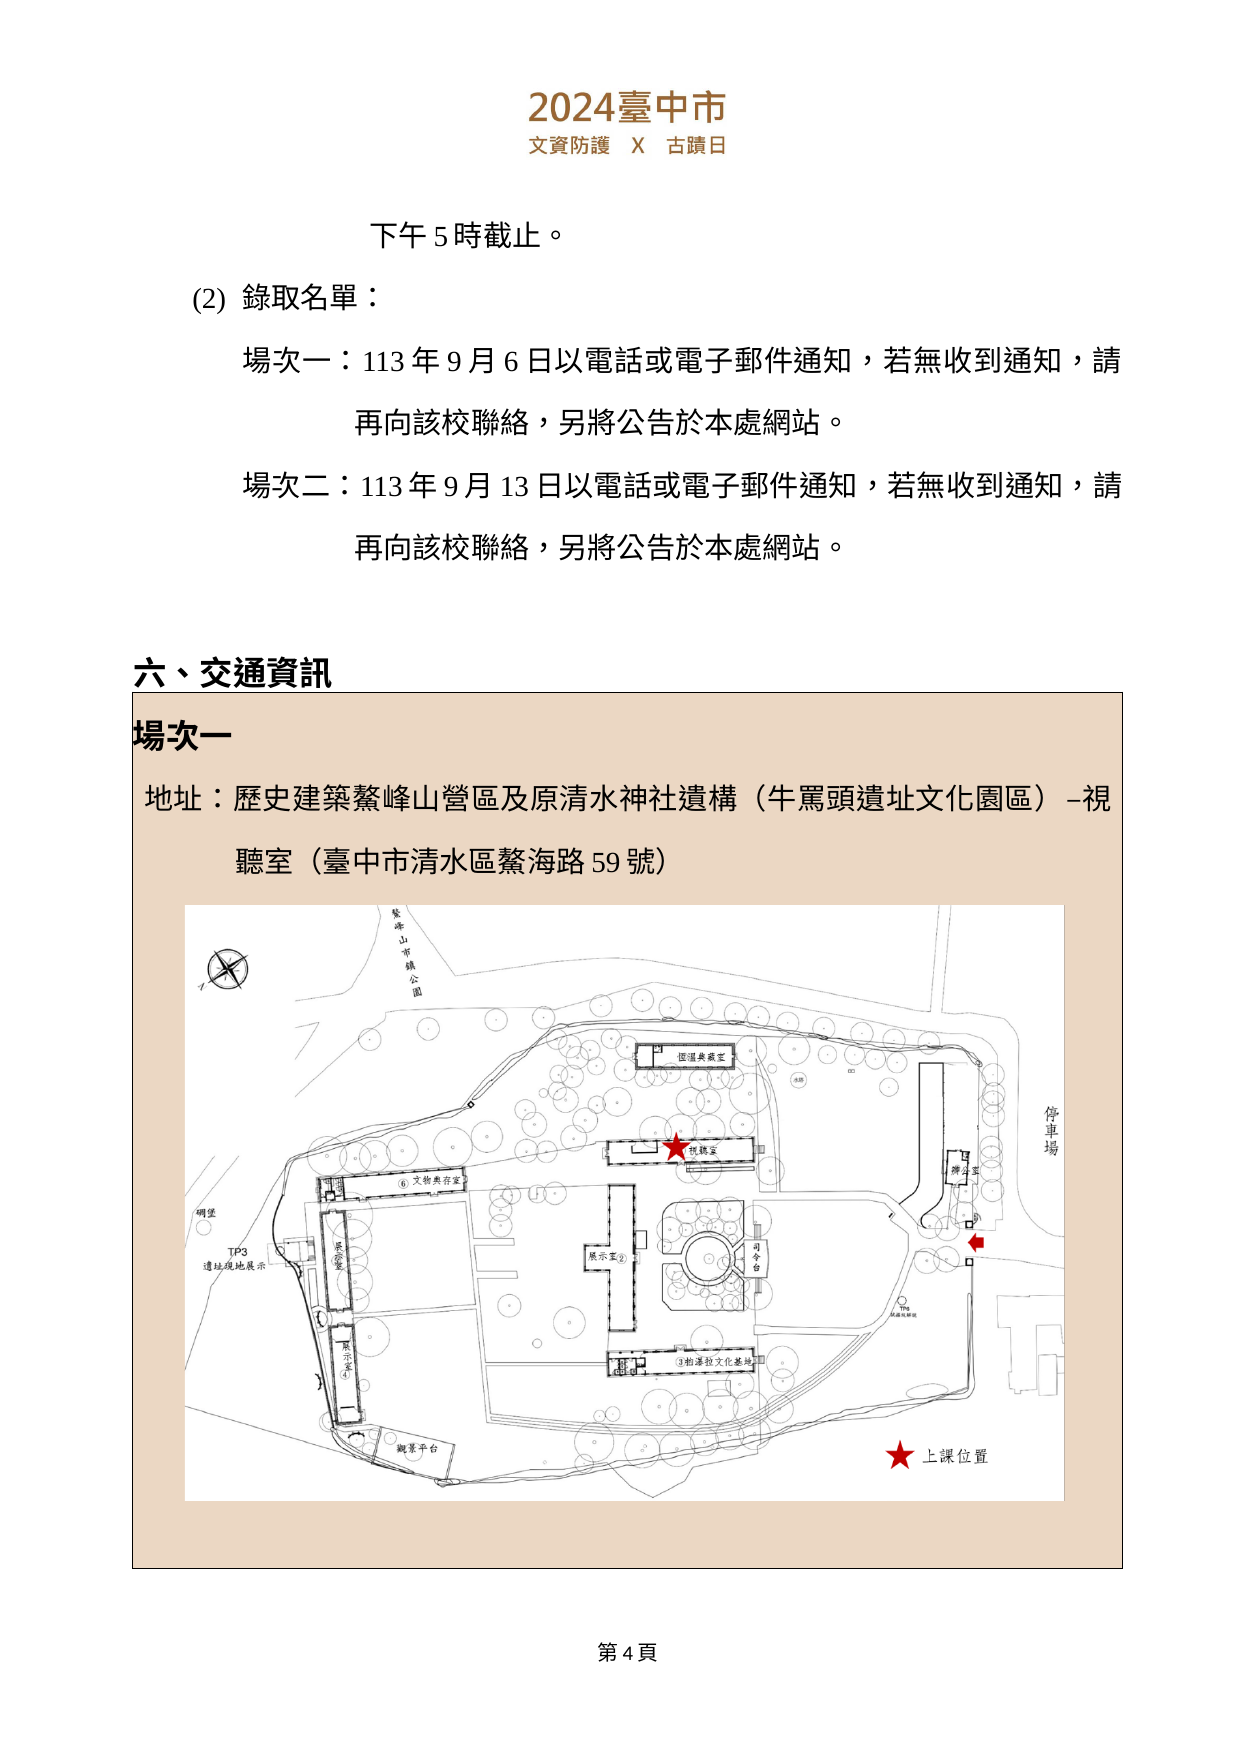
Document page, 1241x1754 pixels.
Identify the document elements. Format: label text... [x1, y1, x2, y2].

list 錄取名單： [192, 254, 1122, 317]
text 場次二：113年9月13日以電話或電子郵件通知，若無收到通知，請再向該校聯絡，另將公告於本處網站。 [242, 442, 1122, 567]
text 下午5時截止。 [242, 192, 1122, 254]
table_header 場次一 地址：歷史建築鰲峰山營區及原清水神社遺構（牛罵頭遺址文化園區）–視聽室（臺中市清水區鰲海路59號） [133, 693, 1122, 1568]
text 場次一：113年9月6日以電話或電子郵件通知，若無收到通知，請再向該校聯絡，另將公告於本處網站。 [242, 317, 1122, 442]
text 六、交通資訊 [133, 629, 1122, 692]
